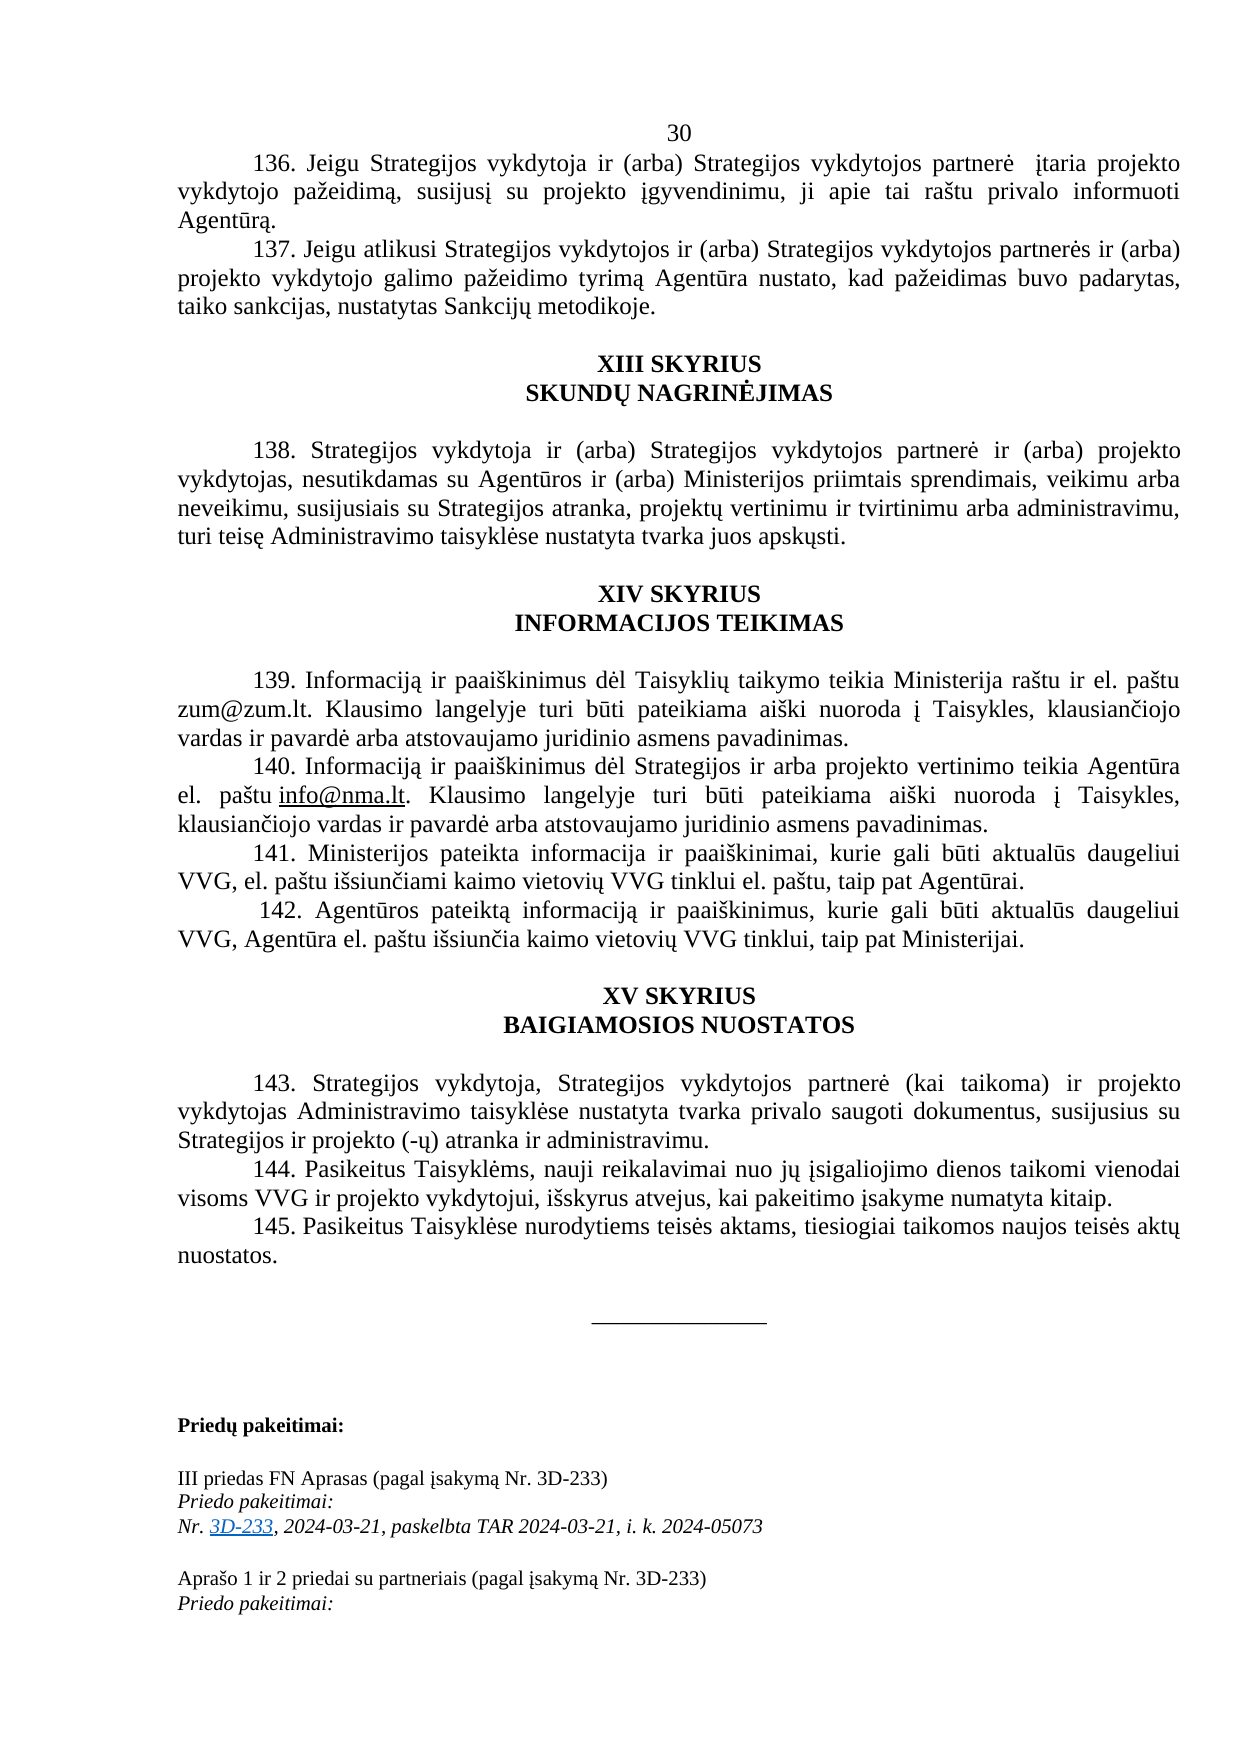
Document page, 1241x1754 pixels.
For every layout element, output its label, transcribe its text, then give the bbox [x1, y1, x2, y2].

text SKUNDŲ NAGRINĖJIMAS [177, 378, 1181, 406]
text Priedo pakeitimai: [177, 1590, 1181, 1614]
text 144. Pasikeitus Taisyklėms, nauji reikalavimai nuo jų įsigaliojimo dienos taikomi vienodai visoms VVG ir projekto vykdytojui, išskyrus atvejus, kai pakeitimo įsakyme numatyta kitaip. [177, 1154, 1181, 1211]
text Priedų pakeitimai: [177, 1413, 1181, 1437]
text 141. Ministerijos pateikta informacija ir paaiškinimai, kurie gali būti aktualūs daugeliui VVG, el. paštu išsiunčiami kaimo vietovių VVG tinklui el. paštu, taip pat Agentūrai. [177, 838, 1181, 895]
text ______________ [177, 1298, 1181, 1326]
text 137. Jeigu atlikusi Strategijos vykdytojos ir (arba) Strategijos vykdytojos partnerės ir (arba) projekto vykdytojo galimo pažeidimo tyrimą Agentūra nustato, kad pažeidimas buvo padarytas, taiko sankcijas, nustatytas Sankcijų metodikoje. [177, 234, 1181, 320]
text 140. Informaciją ir paaiškinimus dėl Strategijos ir arba projekto vertinimo teikia Agentūra el. paštu info@nma.lt. Klausimo langelyje turi būti pateikiama aiški nuoroda į Taisykles, klausiančiojo vardas ir pavardė arba atstovaujamo juridinio asmens pavadinimas. [177, 751, 1181, 838]
text Nr. 3D-233, 2024-03-21, paskelbta TAR 2024-03-21, i. k. 2024-05073 [177, 1513, 1181, 1538]
text XIII SKYRIUS [177, 349, 1181, 378]
text 143. Strategijos vykdytoja, Strategijos vykdytojos partnerė (kai taikoma) ir projekto vykdytojas Administravimo taisyklėse nustatyta tvarka privalo saugoti dokumentus, susijusius su Strategijos ir projekto (-ų) atranka ir administravimu. [177, 1068, 1181, 1154]
text 145. Pasikeitus Taisyklėse nurodytiems teisės aktams, tiesiogiai taikomos naujos teisės aktų nuostatos. [177, 1211, 1181, 1269]
text Priedo pakeitimai: [177, 1489, 1181, 1513]
text BAIGIAMOSIOS NUOSTATOS [177, 1010, 1181, 1039]
text 142. Agentūros pateiktą informaciją ir paaiškinimus, kurie gali būti aktualūs daugeliui VVG, Agentūra el. paštu išsiunčia kaimo vietovių VVG tinklui, taip pat Ministerijai. [177, 895, 1181, 953]
text XIV SKYRIUS [177, 579, 1181, 608]
text INFORMACIJOS TEIKIMAS [177, 608, 1181, 636]
text III priedas FN Aprasas (pagal įsakymą Nr. 3D-233) [177, 1465, 1181, 1489]
text 139. Informaciją ir paaiškinimus dėl Taisyklių taikymo teikia Ministerija raštu ir el. paštu zum@zum.lt. Klausimo langelyje turi būti pateikiama aiški nuoroda į Taisykles, klausiančiojo vardas ir pavardė arba atstovaujamo juridinio asmens pavadinimas. [177, 665, 1181, 751]
text 136. Jeigu Strategijos vykdytoja ir (arba) Strategijos vykdytojos partnerė įtaria projekto vykdytojo pažeidimą, susijusį su projekto įgyvendinimu, ji apie tai raštu privalo informuoti Agentūrą. [177, 148, 1181, 234]
text 138. Strategijos vykdytoja ir (arba) Strategijos vykdytojos partnerė ir (arba) projekto vykdytojas, nesutikdamas su Agentūros ir (arba) Ministerijos priimtais sprendimais, veikimu arba neveikimu, susijusiais su Strategijos atranka, projektų vertinimu ir tvirtinimu arba administravimu, turi teisę Administravimo taisyklėse nustatyta tvarka juos apskųsti. [177, 435, 1181, 550]
text Aprašo 1 ir 2 priedai su partneriais (pagal įsakymą Nr. 3D-233) [177, 1566, 1181, 1590]
text XV SKYRIUS [177, 981, 1181, 1010]
